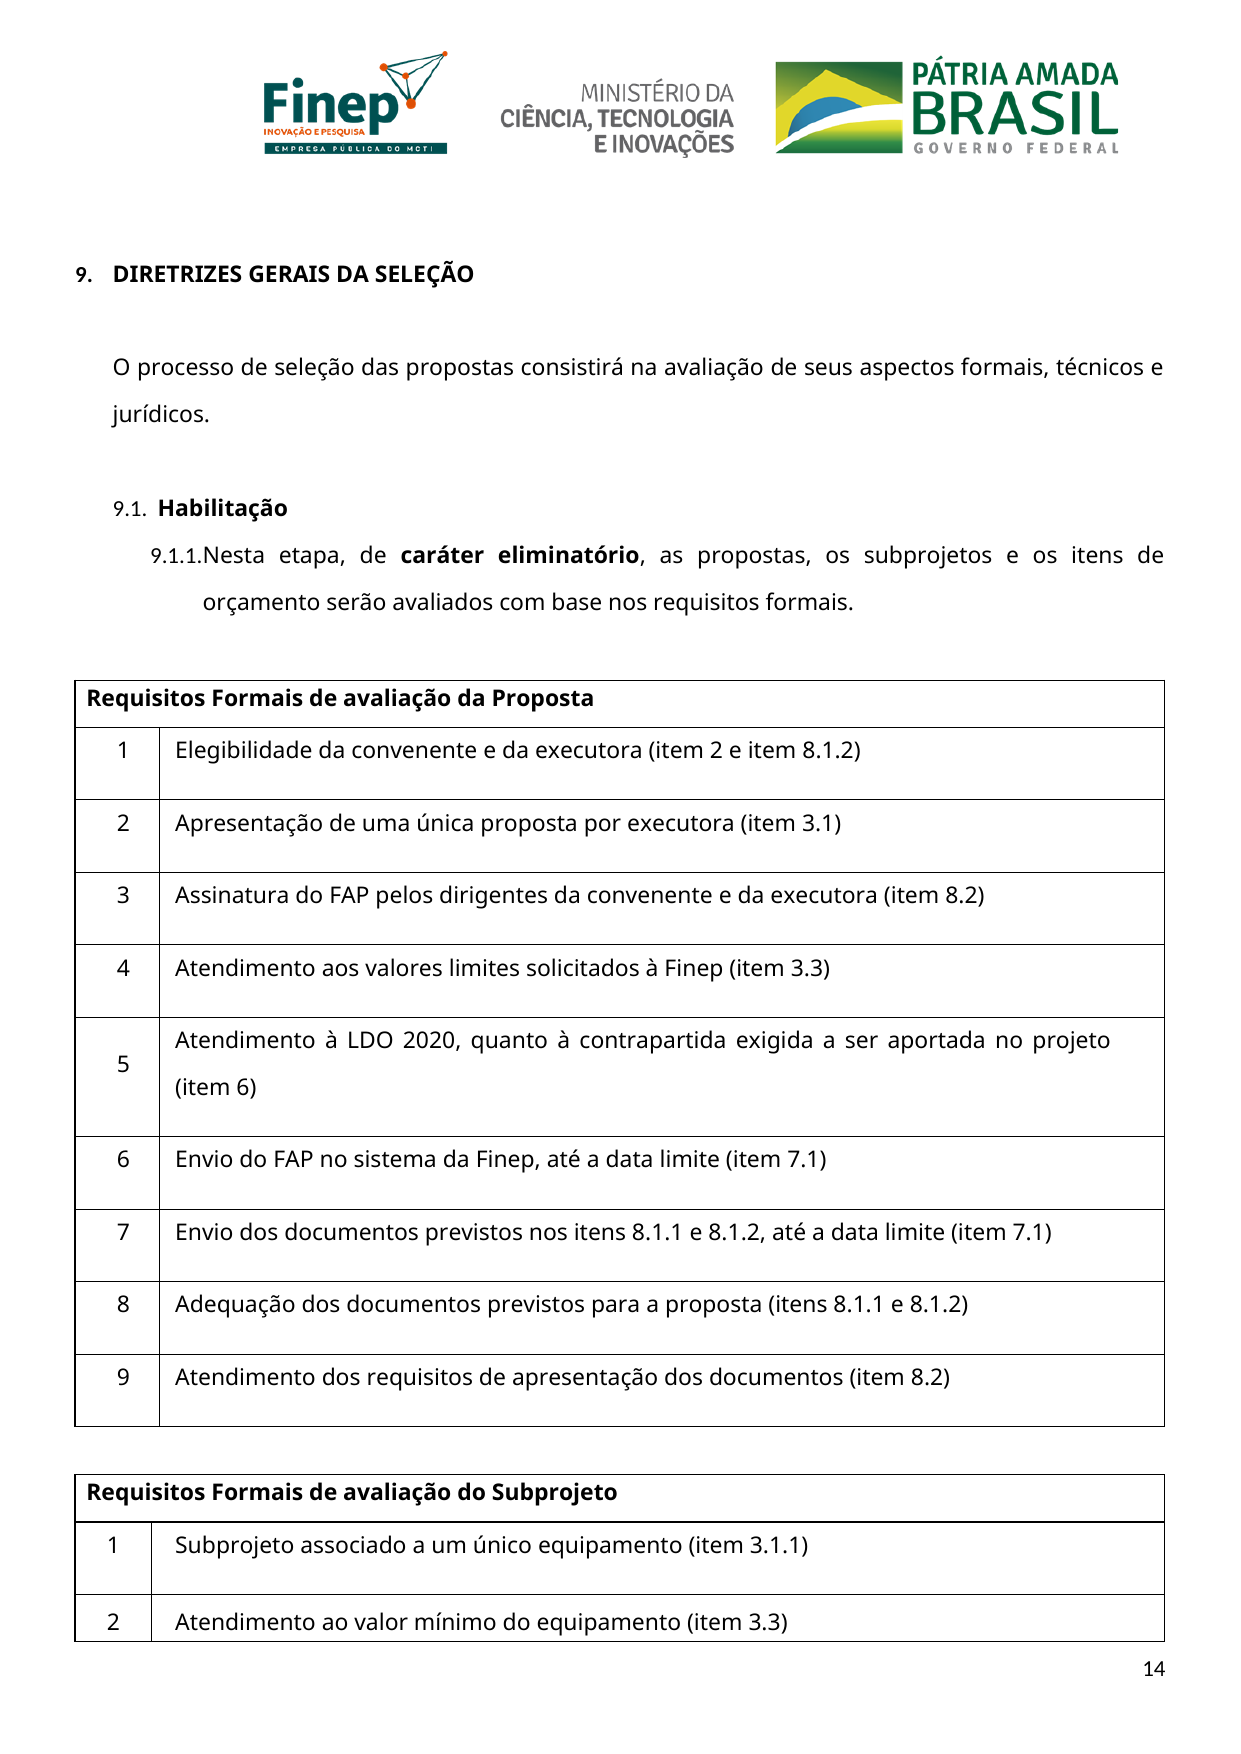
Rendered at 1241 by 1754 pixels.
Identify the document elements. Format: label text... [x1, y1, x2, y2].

list DIRETRIZES GERAIS DA SELEÇÃO [75, 258, 1165, 289]
table_cell 1 [76, 1523, 151, 1594]
table_header Requisitos Formais de avaliação da Proposta [76, 681, 1164, 727]
table_cell Apresentação de uma única proposta por executora (item 3.1) [160, 800, 1164, 872]
table_cell Assinatura do FAP pelos dirigentes da convenente e da executora (item 8.2) [160, 873, 1164, 944]
table_cell Elegibilidade da convenente e da executora (item 2 e item 8.1.2) [160, 728, 1164, 799]
table_cell Atendimento dos requisitos de apresentação dos documentos (item 8.2) [160, 1355, 1164, 1426]
table_cell 3 [76, 873, 159, 944]
table_cell Envio do FAP no sistema da Finep, até a data limite (item 7.1) [160, 1137, 1164, 1209]
table_cell 7 [76, 1210, 159, 1281]
table_cell 2 [76, 800, 159, 872]
table_cell Adequação dos documentos previstos para a proposta (itens 8.1.1 e 8.1.2) [160, 1282, 1164, 1354]
table_cell 1 [76, 728, 159, 799]
table_cell Atendimento aos valores limites solicitados à Finep (item 3.3) [160, 945, 1164, 1017]
table_header Requisitos Formais de avaliação do Subprojeto [76, 1475, 1164, 1521]
list Nesta etapa, de caráter eliminatório, as propostas, os subprojetos e os itens de orçamento serão avaliados com base nos requisitos formais. [150, 539, 1165, 617]
table_cell 5 [76, 1018, 159, 1136]
table_cell Atendimento ao valor mínimo do equipamento (item 3.3) [152, 1595, 1164, 1641]
table_cell Subprojeto associado a um único equipamento (item 3.1.1) [152, 1523, 1164, 1594]
table_cell 9 [76, 1355, 159, 1426]
text O processo de seleção das propostas consistirá na avaliação de seus aspectos formais, técnicos e jurídicos. [112, 351, 1165, 429]
table_cell 8 [76, 1282, 159, 1354]
table_cell 2 [76, 1595, 151, 1641]
table_cell 4 [76, 945, 159, 1017]
table_cell Envio dos documentos previstos nos itens 8.1.1 e 8.1.2, até a data limite (item 7.1) [160, 1210, 1164, 1281]
list Habilitação [112, 492, 1165, 523]
table_cell Atendimento à LDO 2020, quanto à contrapartida exigida a ser aportada no projeto (item 6) [160, 1018, 1164, 1136]
table_cell 6 [76, 1137, 159, 1209]
